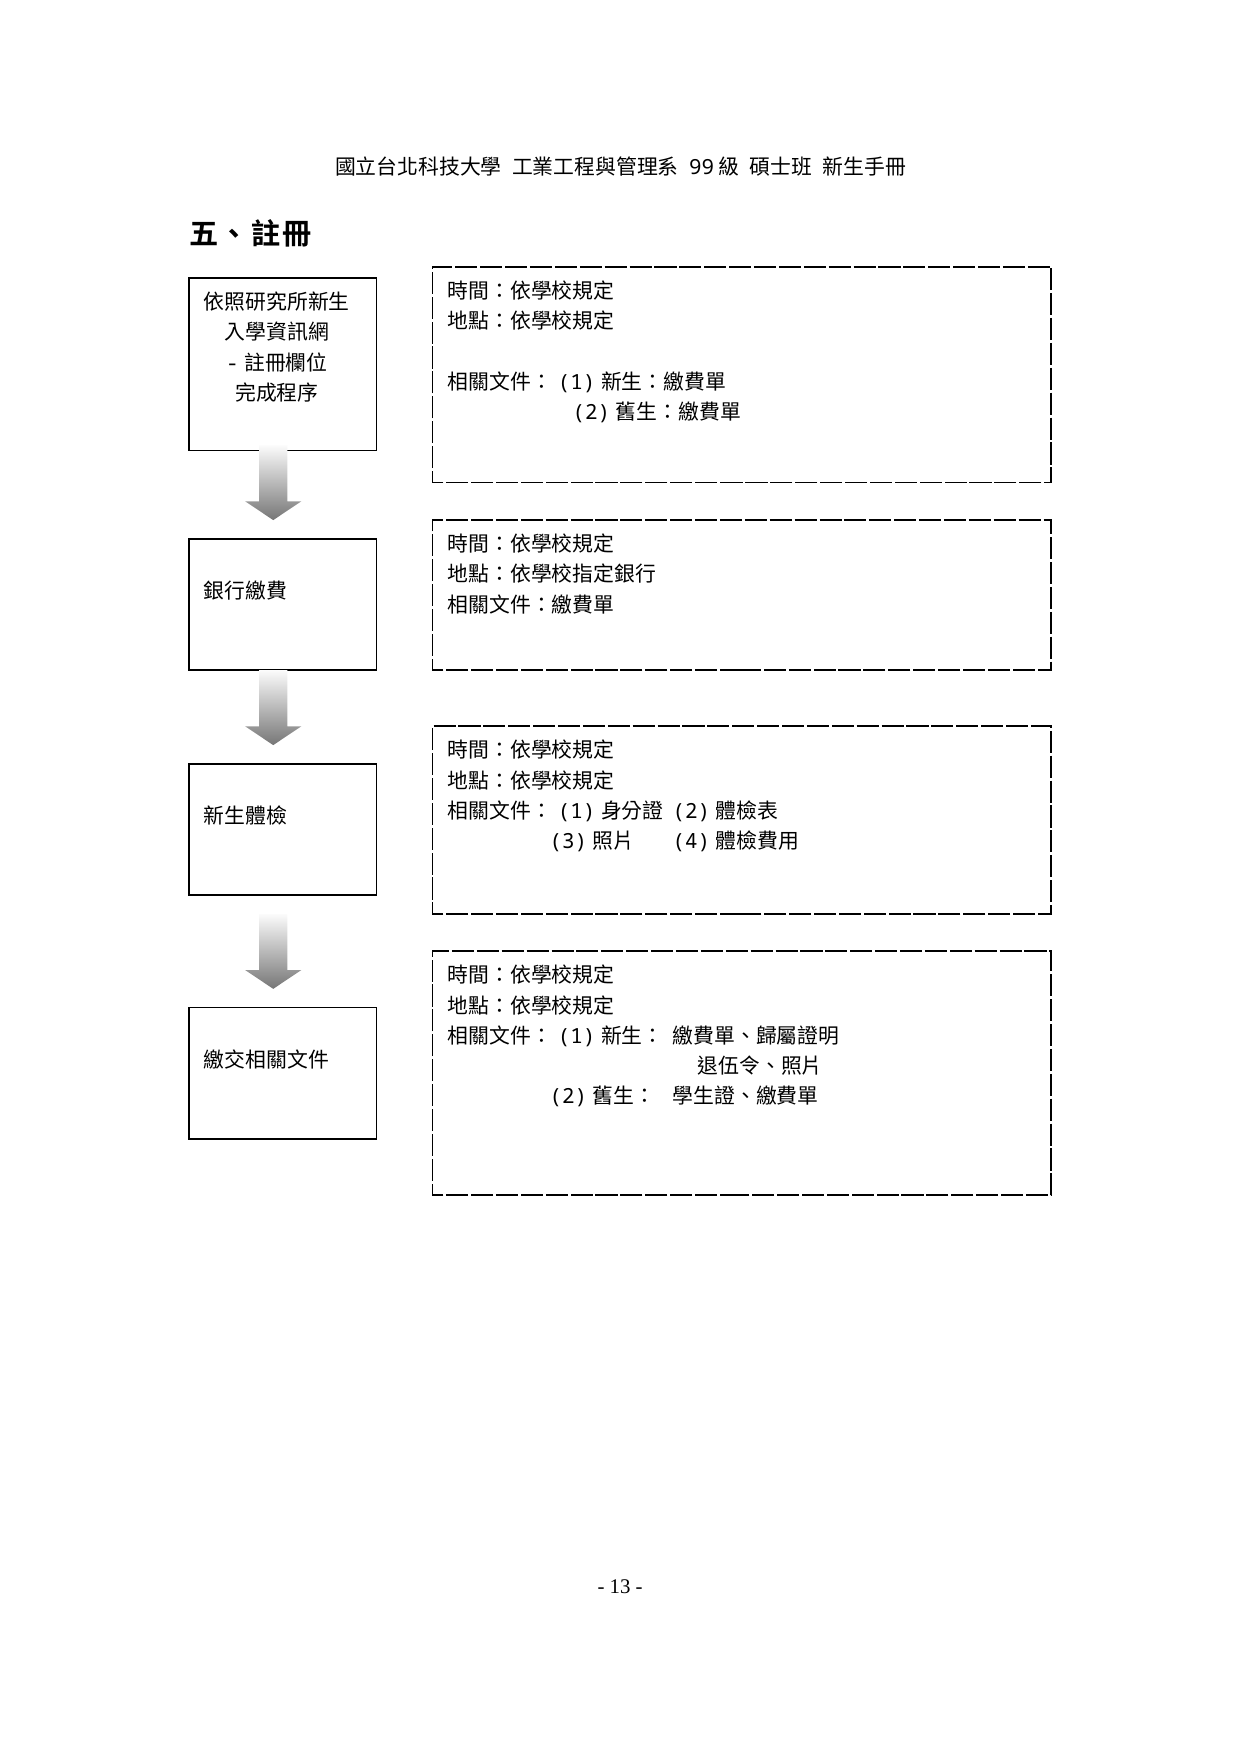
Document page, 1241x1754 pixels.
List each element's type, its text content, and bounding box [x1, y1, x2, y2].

subtitle 五、註冊 [188, 190, 1052, 252]
